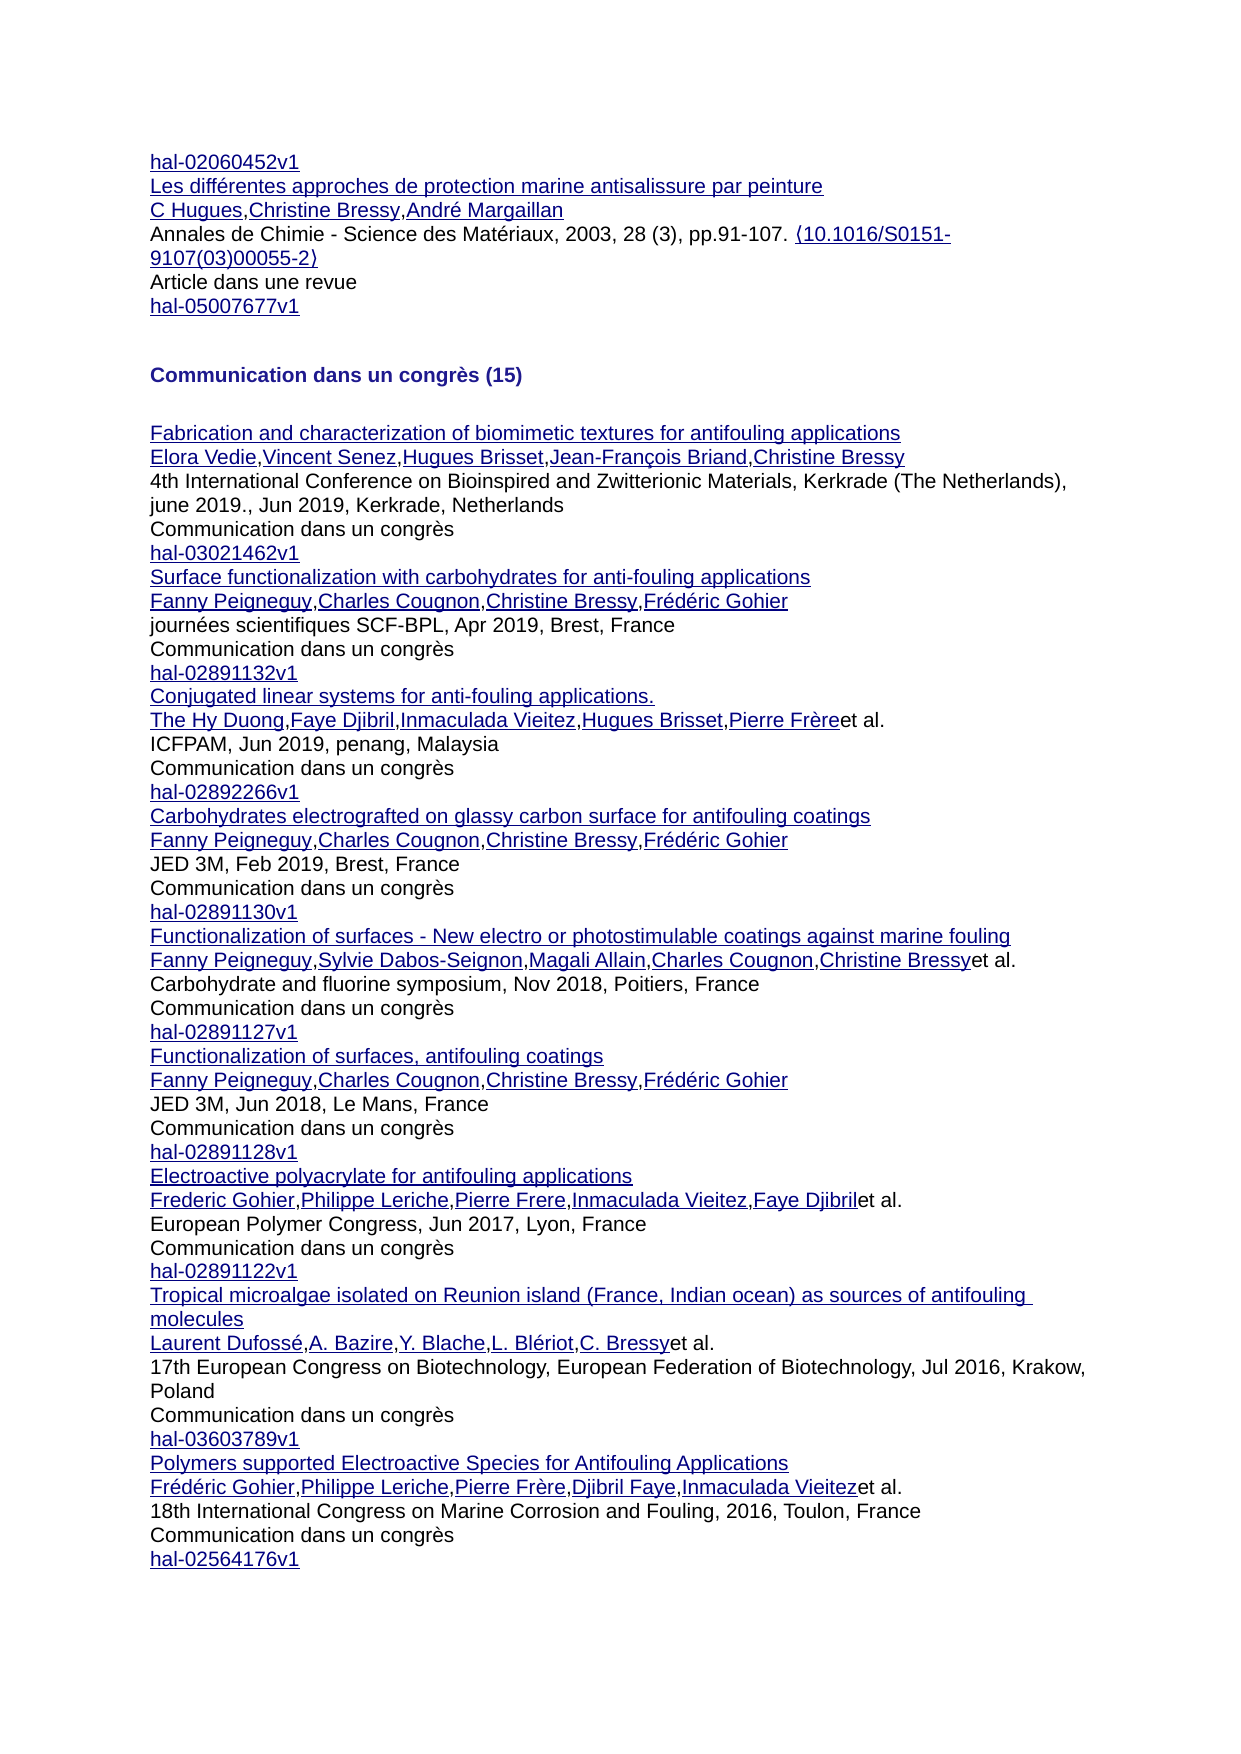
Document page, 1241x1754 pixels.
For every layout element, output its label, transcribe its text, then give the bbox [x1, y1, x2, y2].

table_cell Functionalization of surfaces - New electro or photostimulable coatings against marine fouling Fanny Peigneguy,Sylvie Dabos-Seignon,Magali Allain,Charles Cougnon,Christine Bressyet al. Carbohydrate and fluorine symposium, Nov 2018, Poitiers, France Communication dans un congrès hal-02891127v1 [150, 924, 1090, 1044]
subtitle Communication dans un congrès (15) [150, 362, 1090, 386]
table_cell Functionalization of surfaces, antifouling coatings Fanny Peigneguy,Charles Cougnon,Christine Bressy,Frédéric Gohier JED 3M, Jun 2018, Le Mans, France Communication dans un congrès hal-02891128v1 [150, 1044, 1090, 1163]
table_header Fabrication and characterization of biomimetic textures for antifouling applications Elora Vedie,Vincent Senez,Hugues Brisset,Jean-François Briand,Christine Bressy 4th International Conference on Bioinspired and Zwitterionic Materials, Kerkrade (The Netherlands), june 2019., Jun 2019, Kerkrade, Netherlands Communication dans un congrès hal-03021462v1 [150, 421, 1090, 564]
table_cell Conjugated linear systems for anti-fouling applications. The Hy Duong,Faye Djibril,Inmaculada Vieitez,Hugues Brisset,Pierre Frèreet al. ICFPAM, Jun 2019, penang, Malaysia Communication dans un congrès hal-02892266v1 [150, 684, 1090, 804]
table_cell hal-02060452v1 [150, 150, 1090, 174]
table_cell Tropical microalgae isolated on Reunion island (France, Indian ocean) as sources of antifouling molecules Laurent Dufossé,A. Bazire,Y. Blache,L. Blériot,C. Bressyet al. 17th European Congress on Biotechnology, European Federation of Biotechnology, Jul 2016, Krakow, Poland Communication dans un congrès hal-03603789v1 [150, 1283, 1090, 1451]
table_cell Carbohydrates electrografted on glassy carbon surface for antifouling coatings Fanny Peigneguy,Charles Cougnon,Christine Bressy,Frédéric Gohier JED 3M, Feb 2019, Brest, France Communication dans un congrès hal-02891130v1 [150, 804, 1090, 924]
table_cell Polymers supported Electroactive Species for Antifouling Applications Frédéric Gohier,Philippe Leriche,Pierre Frère,Djibril Faye,Inmaculada Vieitezet al. 18th International Congress on Marine Corrosion and Fouling, 2016, Toulon, France Communication dans un congrès hal-02564176v1 [150, 1451, 1090, 1571]
table_cell Surface functionalization with carbohydrates for anti-fouling applications Fanny Peigneguy,Charles Cougnon,Christine Bressy,Frédéric Gohier journées scientifiques SCF-BPL, Apr 2019, Brest, France Communication dans un congrès hal-02891132v1 [150, 565, 1090, 684]
table_cell Les différentes approches de protection marine antisalissure par peinture C Hugues,Christine Bressy,André Margaillan Annales de Chimie - Science des Matériaux, 2003, 28 (3), pp.91-107. ⟨10.1016/S0151-9107(03)00055-2⟩ Article dans une revue hal-05007677v1 [150, 174, 1090, 318]
table_cell Electroactive polyacrylate for antifouling applications Frederic Gohier,Philippe Leriche,Pierre Frere,Inmaculada Vieitez,Faye Djibrilet al. European Polymer Congress, Jun 2017, Lyon, France Communication dans un congrès hal-02891122v1 [150, 1164, 1090, 1283]
